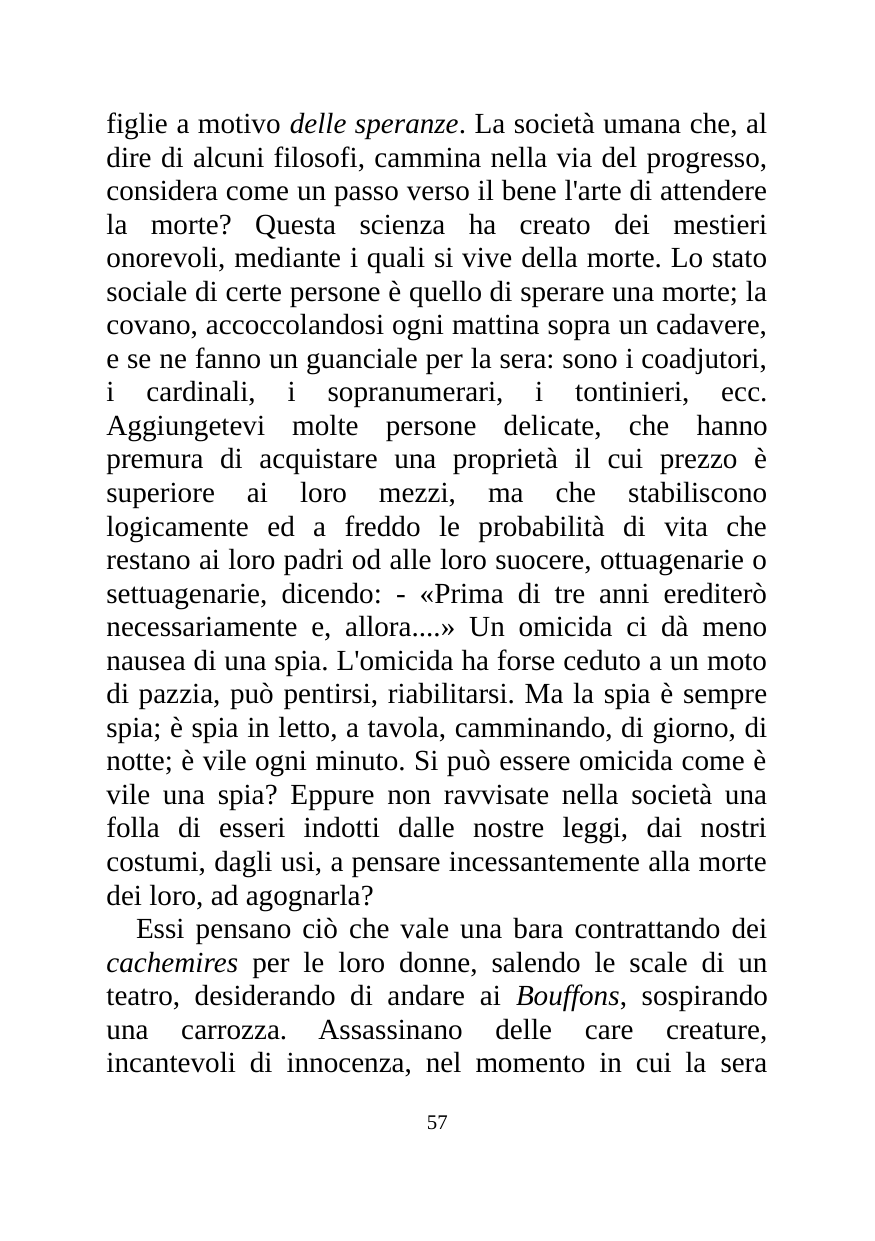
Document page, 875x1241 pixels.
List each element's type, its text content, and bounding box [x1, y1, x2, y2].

text figlie a motivo delle speranze. La società umana che, al dire di alcuni filosofi, cammina nella via del progresso, considera come un passo verso il bene l'arte di attendere la morte? Questa scienza ha creato dei mestieri onorevoli, mediante i quali si vive della morte. Lo stato sociale di certe persone è quello di sperare una morte; la covano, accoccolandosi ogni mattina sopra un cadavere, e se ne fanno un guanciale per la sera: sono i coadjutori, i cardinali, i sopranumerari, i tontinieri, ecc. Aggiungetevi molte persone delicate, che hanno premura di acquistare una proprietà il cui prezzo è superiore ai loro mezzi, ma che stabiliscono logicamente ed a freddo le probabilità di vita che restano ai loro padri od alle loro suocere, ottuagenarie o settuagenarie, dicendo: - «Prima di tre anni erediterò necessariamente e, allora....» Un omicida ci dà meno nausea di una spia. L'omicida ha forse ceduto a un moto di pazzia, può pentirsi, riabilitarsi. Ma la spia è sempre spia; è spia in letto, a tavola, camminando, di giorno, di notte; è vile ogni minuto. Si può essere omicida come è vile una spia? Eppure non ravvisate nella società una folla di esseri indotti dalle nostre leggi, dai nostri costumi, dagli usi, a pensare incessantemente alla morte dei loro, ad agognarla? [106, 106, 768, 911]
text Essi pensano ciò che vale una bara contrattando dei cachemires per le loro donne, salendo le scale di un teatro, desiderando di andare ai Bouffons, sospirando una carrozza. Assassinano delle care creature, incantevoli di innocenza, nel momento in cui la sera [106, 911, 768, 1079]
